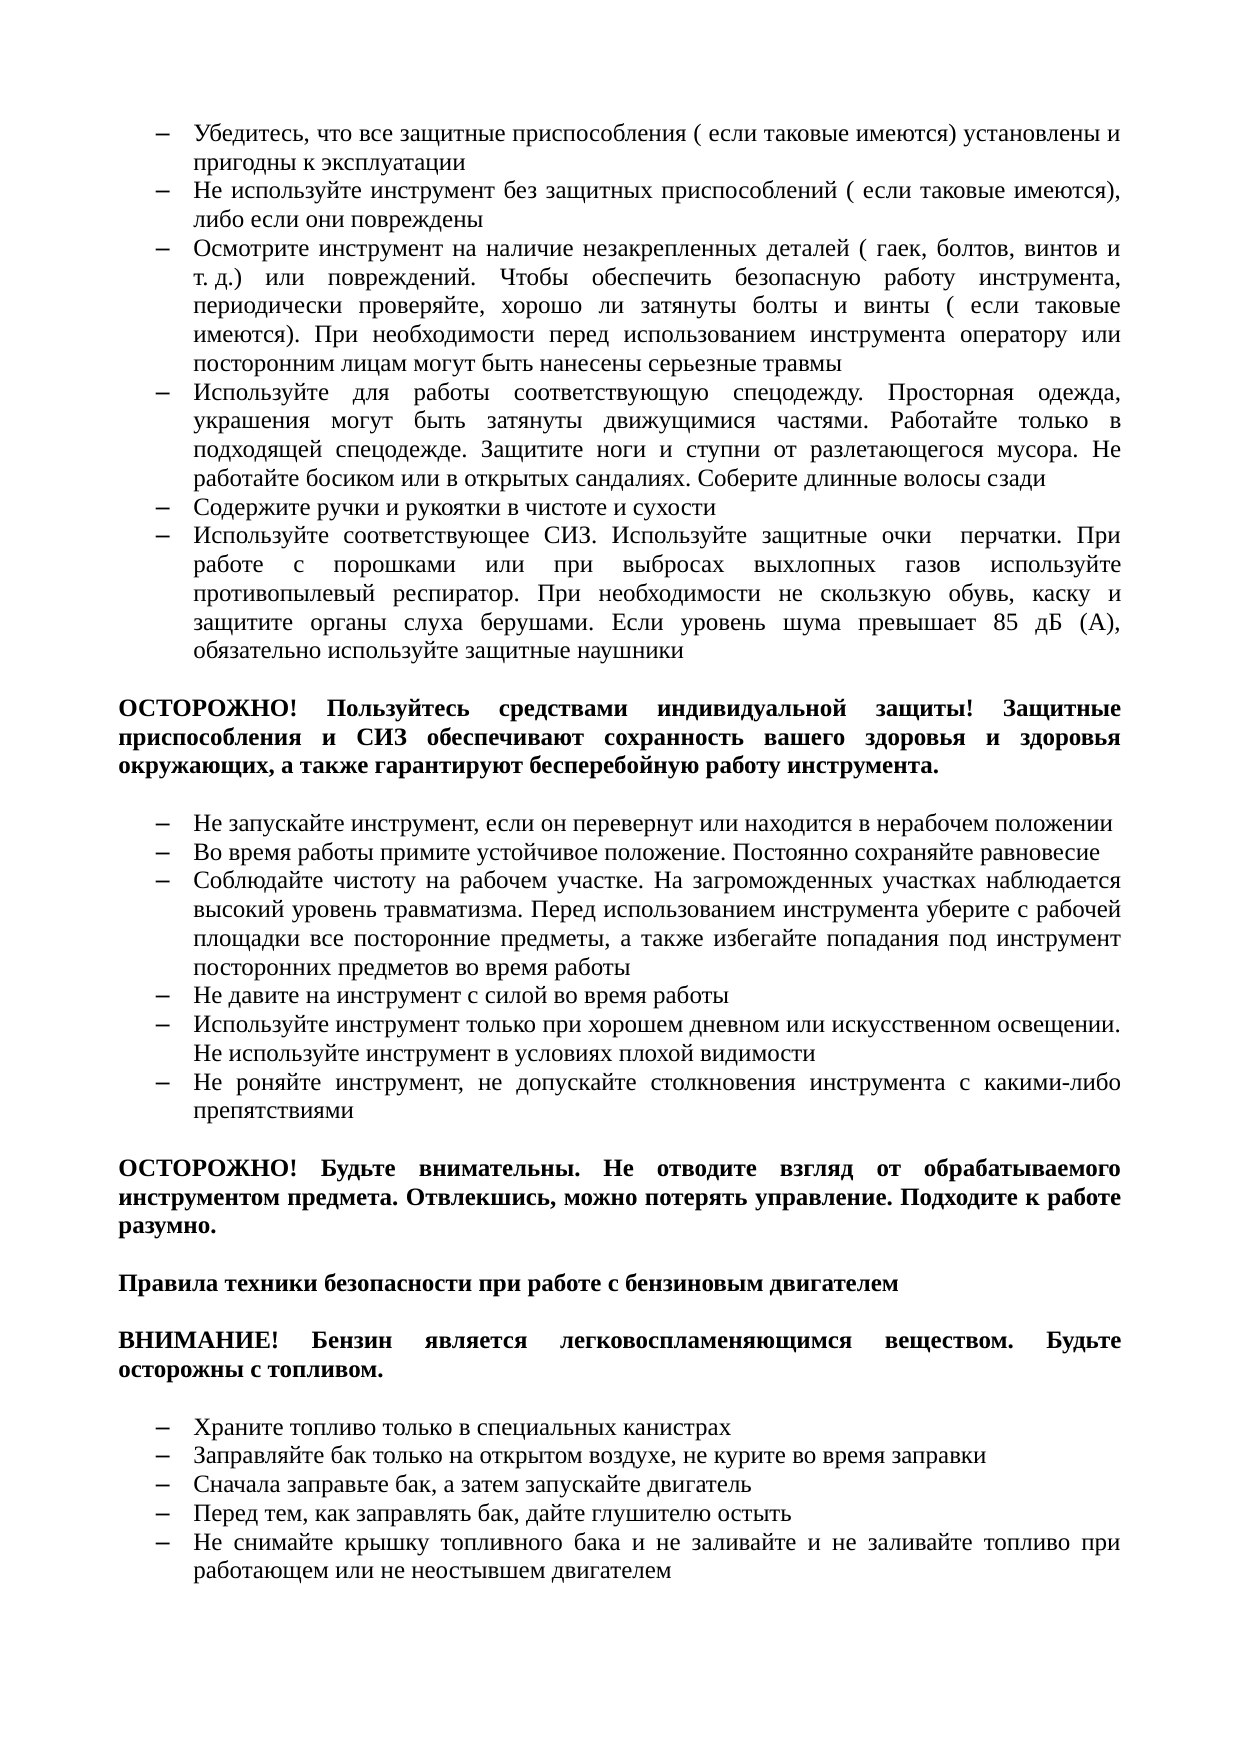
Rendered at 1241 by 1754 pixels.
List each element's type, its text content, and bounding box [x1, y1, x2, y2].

list Перед тем, как заправлять бак, дайте глушителю остыть [156, 1498, 1122, 1527]
text ОСТОРОЖНО! Пользуйтесь средствами индивидуальной защиты! Защитные приспособления и СИЗ обеспечивают сохранность вашего здоровья и здоровья окружающих, а также гарантируют бесперебойную работу инструмента. [118, 693, 1122, 779]
list Содержите ручки и рукоятки в чистоте и сухости [156, 492, 1122, 521]
list Не используйте инструмент без защитных приспособлений ( если таковые имеются), либо если они повреждены [156, 176, 1122, 233]
list Во время работы примите устойчивое положение. Постоянно сохраняйте равновесие [156, 837, 1122, 866]
list Не давите на инструмент с силой во время работы [156, 981, 1122, 1009]
list Соблюдайте чистоту на рабочем участке. На загроможденных участках наблюдается высокий уровень травматизма. Перед использованием инструмента уберите с рабочей площадки все посторонние предметы, а также избегайте попадания под инструмент посторонних предметов во время работы [156, 866, 1122, 981]
text Правила техники безопасности при работе с бензиновым двигателем [118, 1268, 1122, 1297]
list Не снимайте крышку топливного бака и не заливайте и не заливайте топливо при работающем или не неостывшем двигателем [156, 1527, 1122, 1584]
text ВНИМАНИЕ! Бензин является легковоспламеняющимся веществом. Будьте осторожны с топливом. [118, 1326, 1122, 1383]
list Храните топливо только в специальных канистрах [156, 1412, 1122, 1441]
list Заправляйте бак только на открытом воздухе, не курите во время заправки [156, 1441, 1122, 1469]
list Не запускайте инструмент, если он перевернут или находится в нерабочем положении [156, 808, 1122, 837]
list Не роняйте инструмент, не допускайте столкновения инструмента с какими-либо препятствиями [156, 1067, 1122, 1124]
list Используйте для работы соответствующую спецодежду. Просторная одежда, украшения могут быть затянуты движущимися частями. Работайте только в подходящей спецодежде. Защитите ноги и ступни от разлетающегося мусора. Не работайте босиком или в открытых сандалиях. Соберите длинные волосы сзади [156, 377, 1122, 492]
list Осмотрите инструмент на наличие незакрепленных деталей ( гаек, болтов, винтов и т. д.) или повреждений. Чтобы обеспечить безопасную работу инструмента, периодически проверяйте, хорошо ли затянуты болты и винты ( если таковые имеются). При необходимости перед использованием инструмента оператору или посторонним лицам могут быть нанесены серьезные травмы [156, 233, 1122, 377]
list Используйте инструмент только при хорошем дневном или искусственном освещении. Не используйте инструмент в условиях плохой видимости [156, 1009, 1122, 1067]
list Сначала заправьте бак, а затем запускайте двигатель [156, 1469, 1122, 1498]
list Убедитесь, что все защитные приспособления ( если таковые имеются) установлены и пригодны к эксплуатации [156, 118, 1122, 176]
text ОСТОРОЖНО! Будьте внимательны. Не отводите взгляд от обрабатываемого инструментом предмета. Отвлекшись, можно потерять управление. Подходите к работе разумно. [118, 1153, 1122, 1239]
list Используйте соответствующее СИЗ. Используйте защитные очки перчатки. При работе с порошками или при выбросах выхлопных газов используйте противопылевый респиратор. При необходимости не скользкую обувь, каску и защитите органы слуха берушами. Если уровень шума превышает 85 дБ (А), обязательно используйте защитные наушники [156, 521, 1122, 664]
